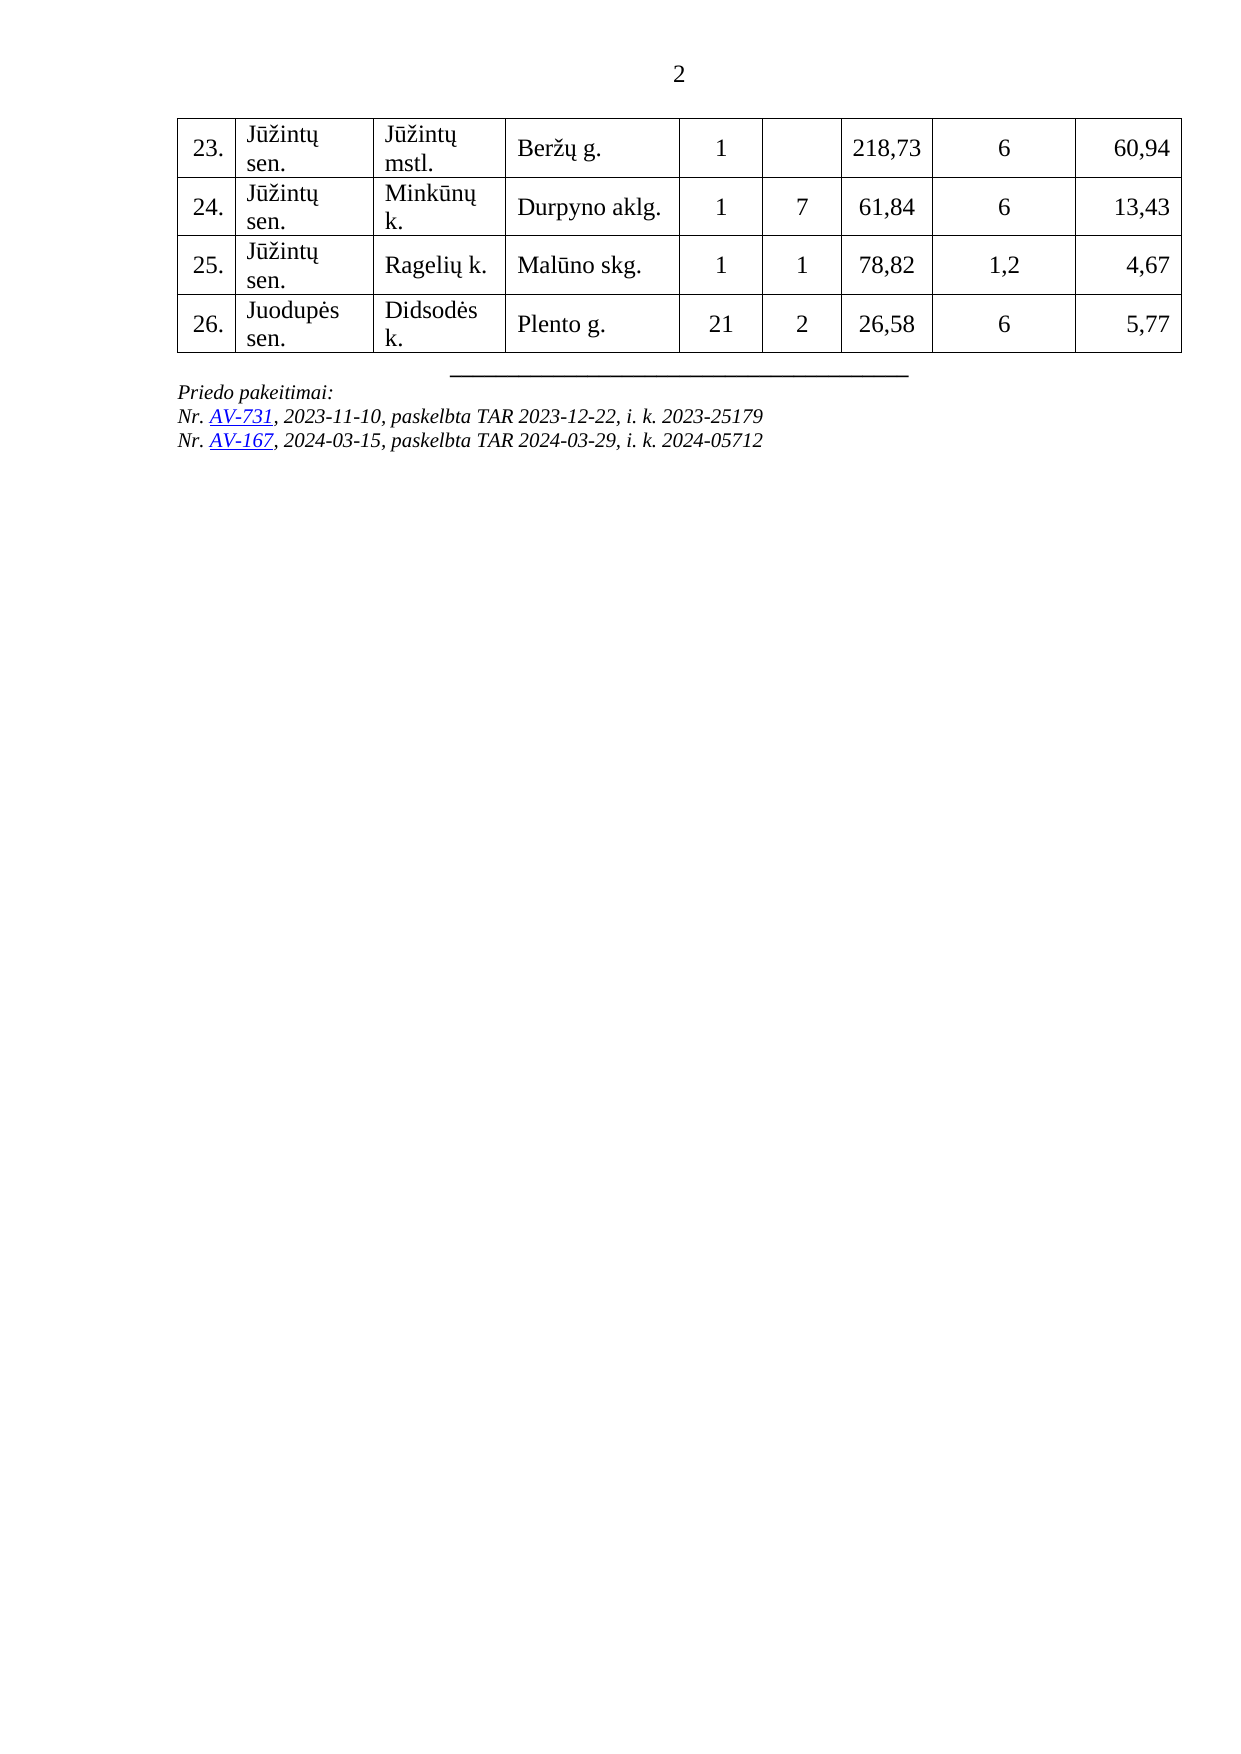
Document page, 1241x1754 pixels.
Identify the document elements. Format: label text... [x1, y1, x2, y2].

text ________________________________________ [177, 353, 1181, 380]
table_cell Durpyno aklg. [506, 178, 679, 235]
table_cell 7 [763, 178, 841, 235]
table_cell 60,94 [1076, 119, 1181, 177]
table_cell 6 [933, 119, 1075, 177]
table_cell [763, 119, 841, 177]
table_cell 1 [680, 236, 762, 294]
table_cell Juodupės sen. [236, 295, 373, 352]
text Nr. AV-731, 2023-11-10, paskelbta TAR 2023-12-22, i. k. 2023-25179 [177, 404, 1181, 428]
table_cell Jūžintų sen. [236, 236, 373, 294]
table_cell Jūžintų sen. [236, 119, 373, 177]
table_cell Didsodės k. [374, 295, 505, 352]
table_cell 78,82 [842, 236, 932, 294]
table_cell 24. [178, 178, 235, 235]
table_cell Jūžintų mstl. [374, 119, 505, 177]
table_cell 1 [763, 236, 841, 294]
text Priedo pakeitimai: [177, 380, 1181, 404]
table_cell 25. [178, 236, 235, 294]
table_cell 1,2 [933, 236, 1075, 294]
table_cell 13,43 [1076, 178, 1181, 235]
table_cell Ragelių k. [374, 236, 505, 294]
text Nr. AV-167, 2024-03-15, paskelbta TAR 2024-03-29, i. k. 2024-05712 [177, 428, 1181, 452]
table_cell Plento g. [506, 295, 679, 352]
table_cell Malūno skg. [506, 236, 679, 294]
table_cell Minkūnų k. [374, 178, 505, 235]
table_cell 1 [680, 178, 762, 235]
table_cell 6 [933, 295, 1075, 352]
table_cell 26,58 [842, 295, 932, 352]
table_cell 23. [178, 119, 235, 177]
table_cell 218,73 [842, 119, 932, 177]
table_cell 61,84 [842, 178, 932, 235]
table_cell 1 [680, 119, 762, 177]
table_cell 6 [933, 178, 1075, 235]
table_cell 26. [178, 295, 235, 352]
table_cell 5,77 [1076, 295, 1181, 352]
table_cell 21 [680, 295, 762, 352]
table_cell 4,67 [1076, 236, 1181, 294]
table_cell Jūžintų sen. [236, 178, 373, 235]
table_cell 2 [763, 295, 841, 352]
table_cell Beržų g. [506, 119, 679, 177]
